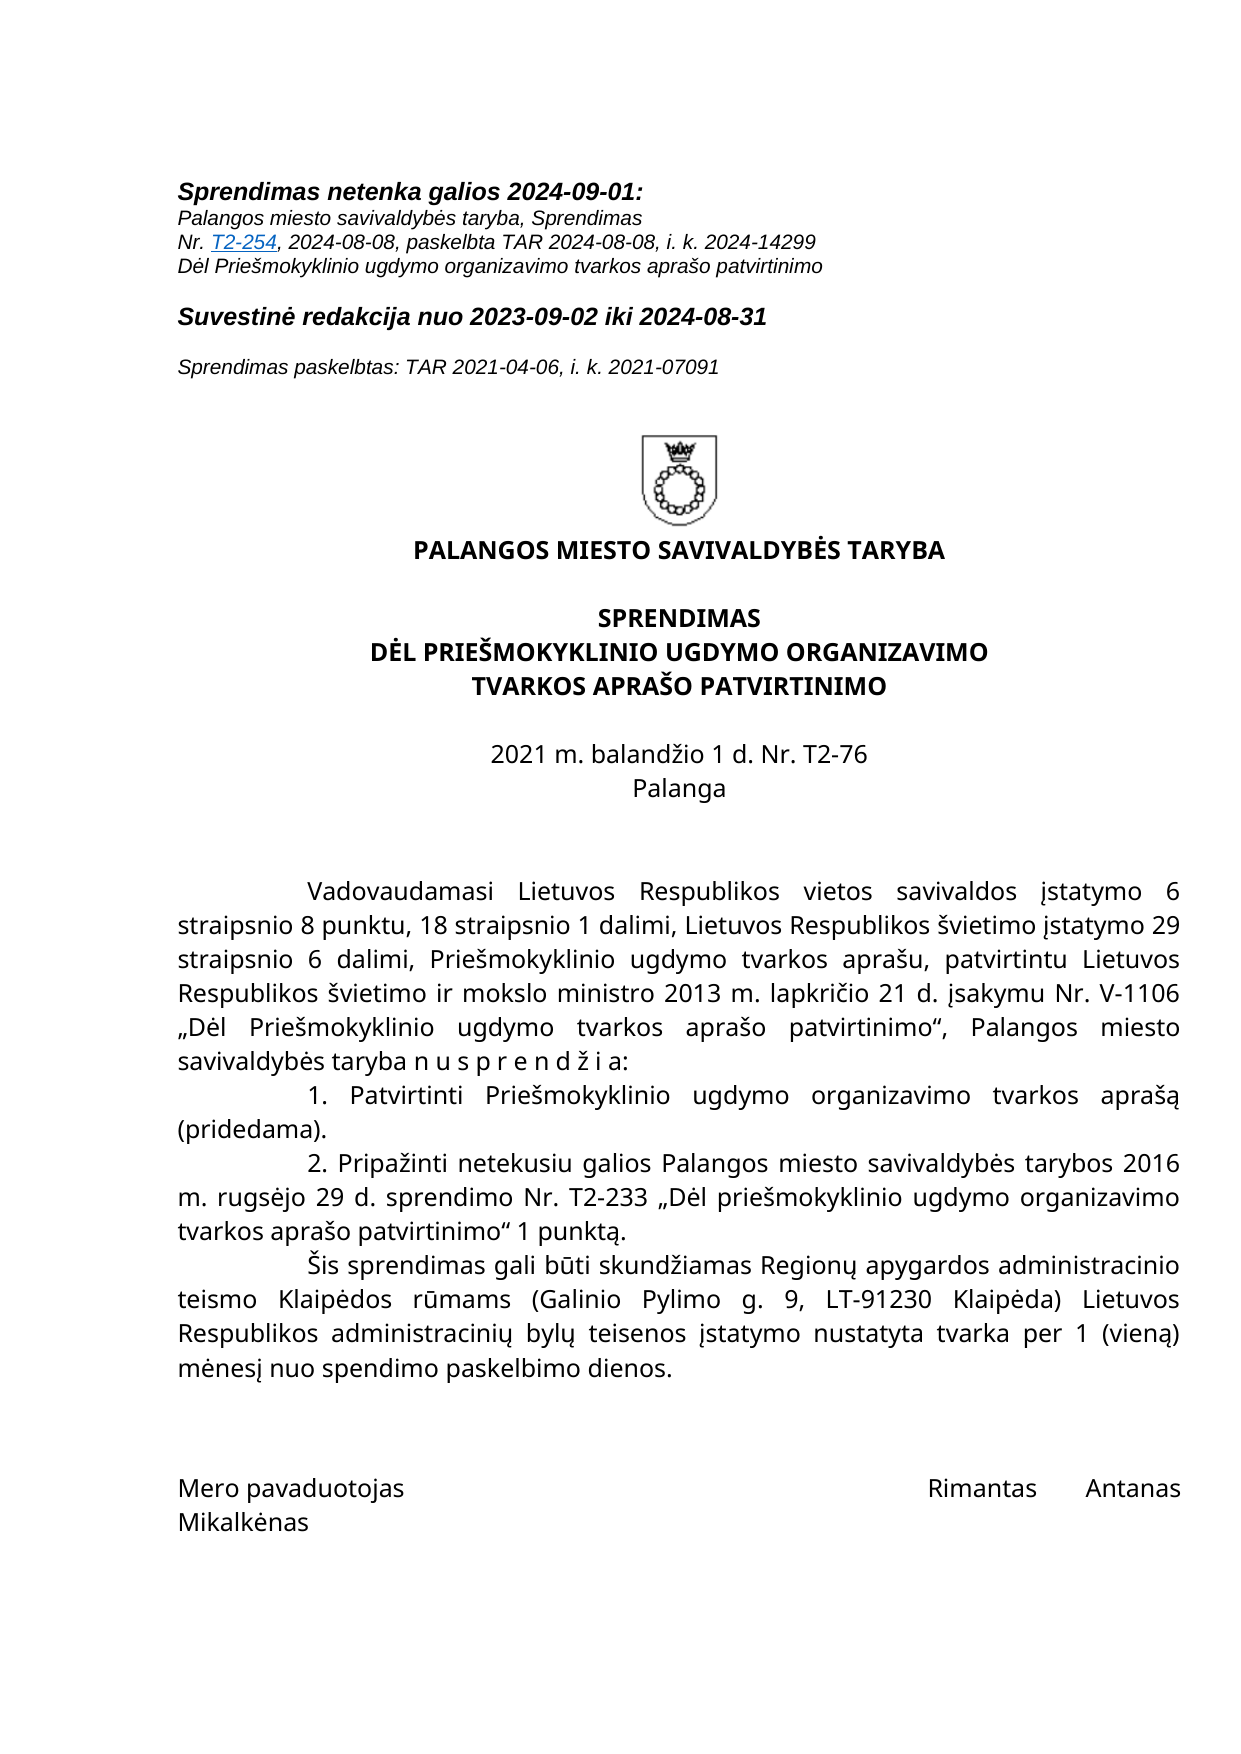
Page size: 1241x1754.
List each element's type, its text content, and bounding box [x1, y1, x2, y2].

text Vadovaudamasi Lietuvos Respublikos vietos savivaldos įstatymo 6 straipsnio 8 punktu, 18 straipsnio 1 dalimi, Lietuvos Respublikos švietimo įstatymo 29 straipsnio 6 dalimi, Priešmokyklinio ugdymo tvarkos aprašu, patvirtintu Lietuvos Respublikos švietimo ir mokslo ministro 2013 m. lapkričio 21 d. įsakymu Nr. V-1106 „Dėl Priešmokyklinio ugdymo tvarkos aprašo patvirtinimo“, Palangos miesto savivaldybės taryba nusprendžia: [177, 873, 1181, 1078]
text DĖL PRIEŠMOKYKLINIO UGDYMO ORGANIZAVIMO [177, 635, 1181, 669]
text PALANGOS MIESTO SAVIVALDYBĖS TARYBA [177, 533, 1181, 567]
text Palangos miesto savivaldybės taryba, Sprendimas [177, 206, 1181, 230]
text Sprendimas netenka galios 2024-09-01: [177, 177, 1181, 206]
text Mero pavaduotojas Rimantas Antanas Mikalkėnas [177, 1471, 1181, 1539]
text Šis sprendimas gali būti skundžiamas Regionų apygardos administracinio teismo Klaipėdos rūmams (Galinio Pylimo g. 9, LT-91230 Klaipėda) Lietuvos Respublikos administracinių bylų teisenos įstatymo nustatyta tvarka per 1 (vieną) mėnesį nuo spendimo paskelbimo dienos. [177, 1248, 1181, 1384]
text SPRENDIMAS [177, 601, 1181, 635]
text 1. Patvirtinti Priešmokyklinio ugdymo organizavimo tvarkos aprašą (pridedama). [177, 1078, 1181, 1146]
text Nr. T2-254, 2024-08-08, paskelbta TAR 2024-08-08, i. k. 2024-14299 [177, 230, 1181, 254]
text Sprendimas paskelbtas: TAR 2021-04-06, i. k. 2021-07091 [177, 354, 1181, 378]
text TVARKOS APRAŠO PATVIRTINIMO [177, 669, 1181, 703]
text Suvestinė redakcija nuo 2023-09-02 iki 2024-08-31 [177, 302, 1181, 331]
text 2021 m. balandžio 1 d. Nr. T2-76 [177, 737, 1181, 771]
text 2. Pripažinti netekusiu galios Palangos miesto savivaldybės tarybos 2016 m. rugsėjo 29 d. sprendimo Nr. T2-233 „Dėl priešmokyklinio ugdymo organizavimo tvarkos aprašo patvirtinimo“ 1 punktą. [177, 1146, 1181, 1248]
text Dėl Priešmokyklinio ugdymo organizavimo tvarkos aprašo patvirtinimo [177, 254, 1181, 278]
text Palanga [177, 771, 1181, 805]
